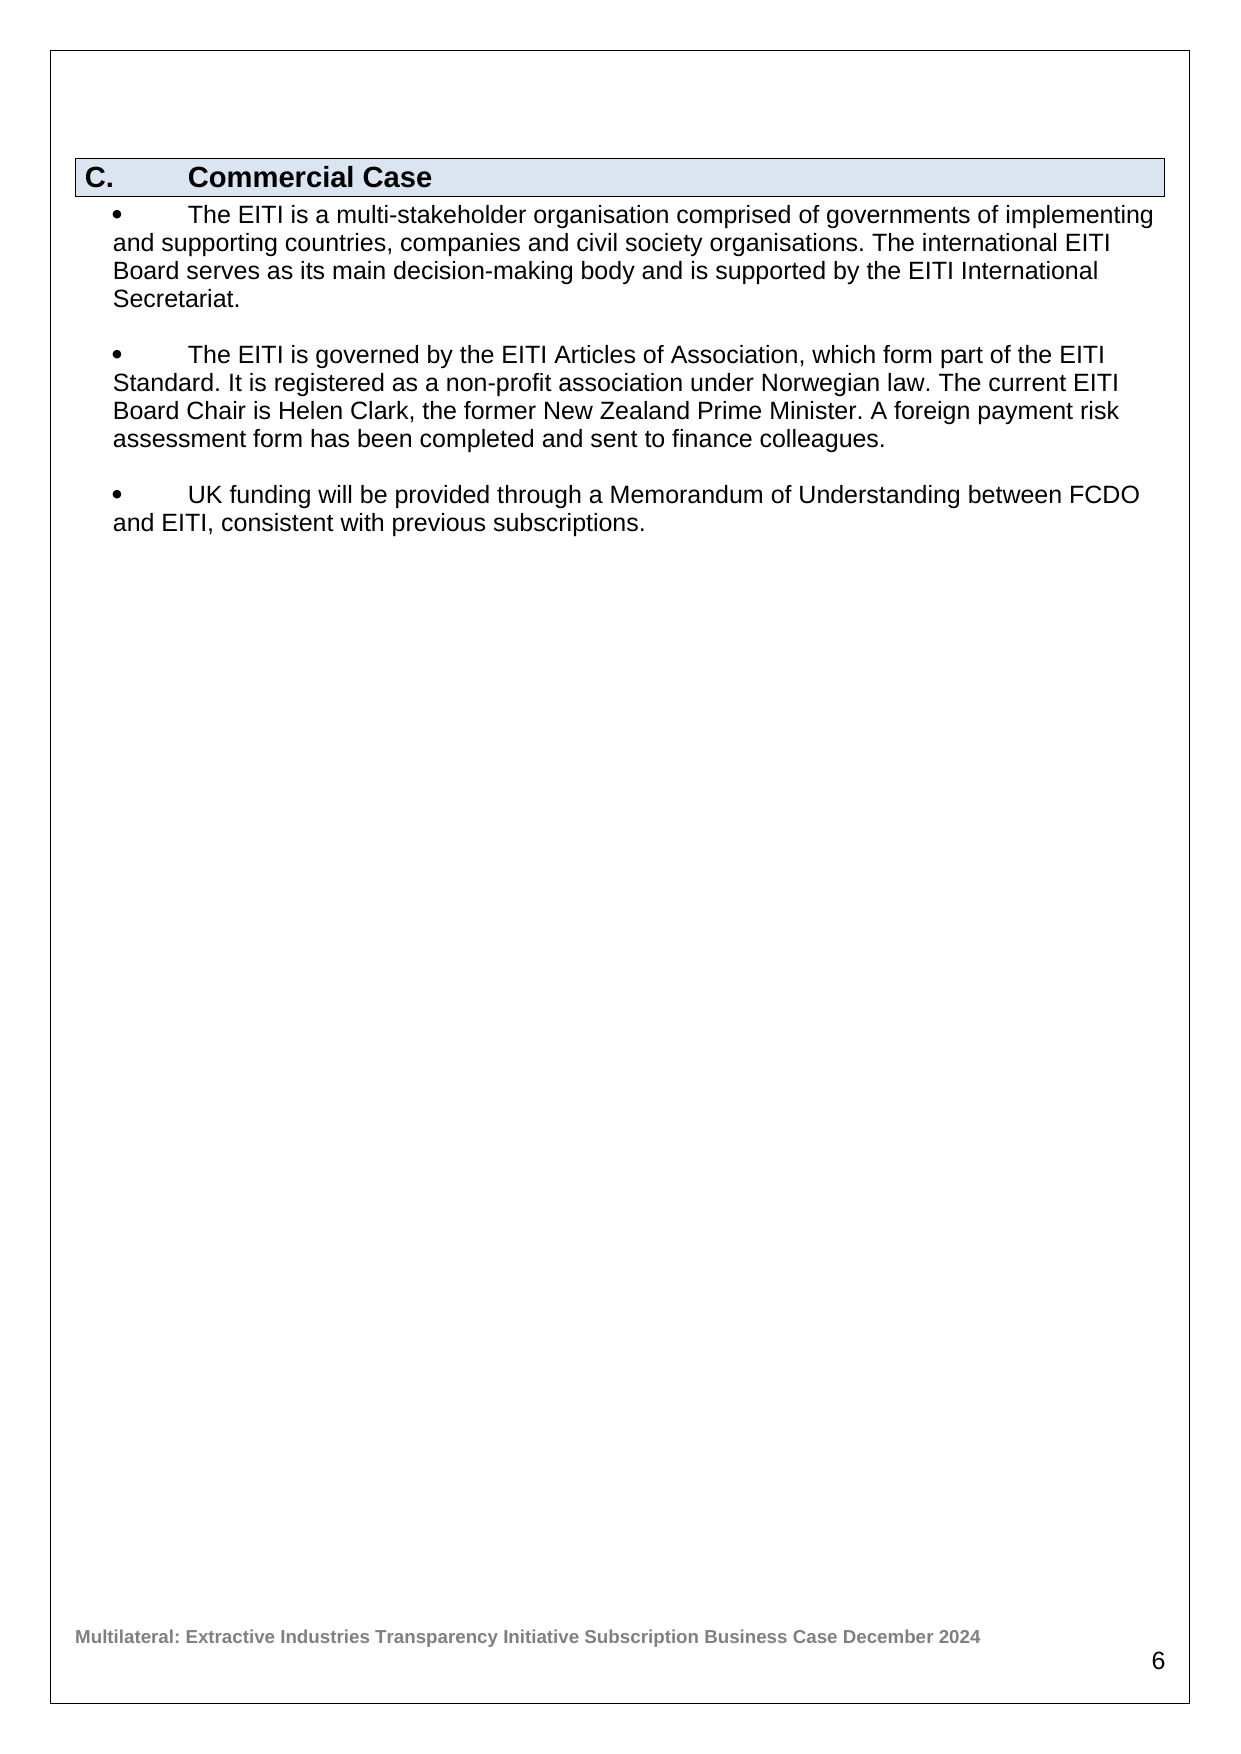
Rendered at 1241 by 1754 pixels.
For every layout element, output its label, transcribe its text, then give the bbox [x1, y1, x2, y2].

list The EITI is a multi-stakeholder organisation comprised of governments of implementing and supporting countries, companies and civil society organisations. The international EITI Board serves as its main decision-making body and is supported by the EITI International Secretariat. [113, 201, 1165, 313]
list UK funding will be provided through a Memorandum of Understanding between FCDO and EITI, consistent with previous subscriptions. [113, 481, 1165, 536]
list The EITI is governed by the EITI Articles of Association, which form part of the EITI Standard. It is registered as a non-profit association under Norwegian law. The current EITI Board Chair is Helen Clark, the former New Zealand Prime Minister. A foreign payment risk assessment form has been completed and sent to finance colleagues. [113, 341, 1165, 453]
subtitle Commercial Case [76, 159, 1164, 196]
